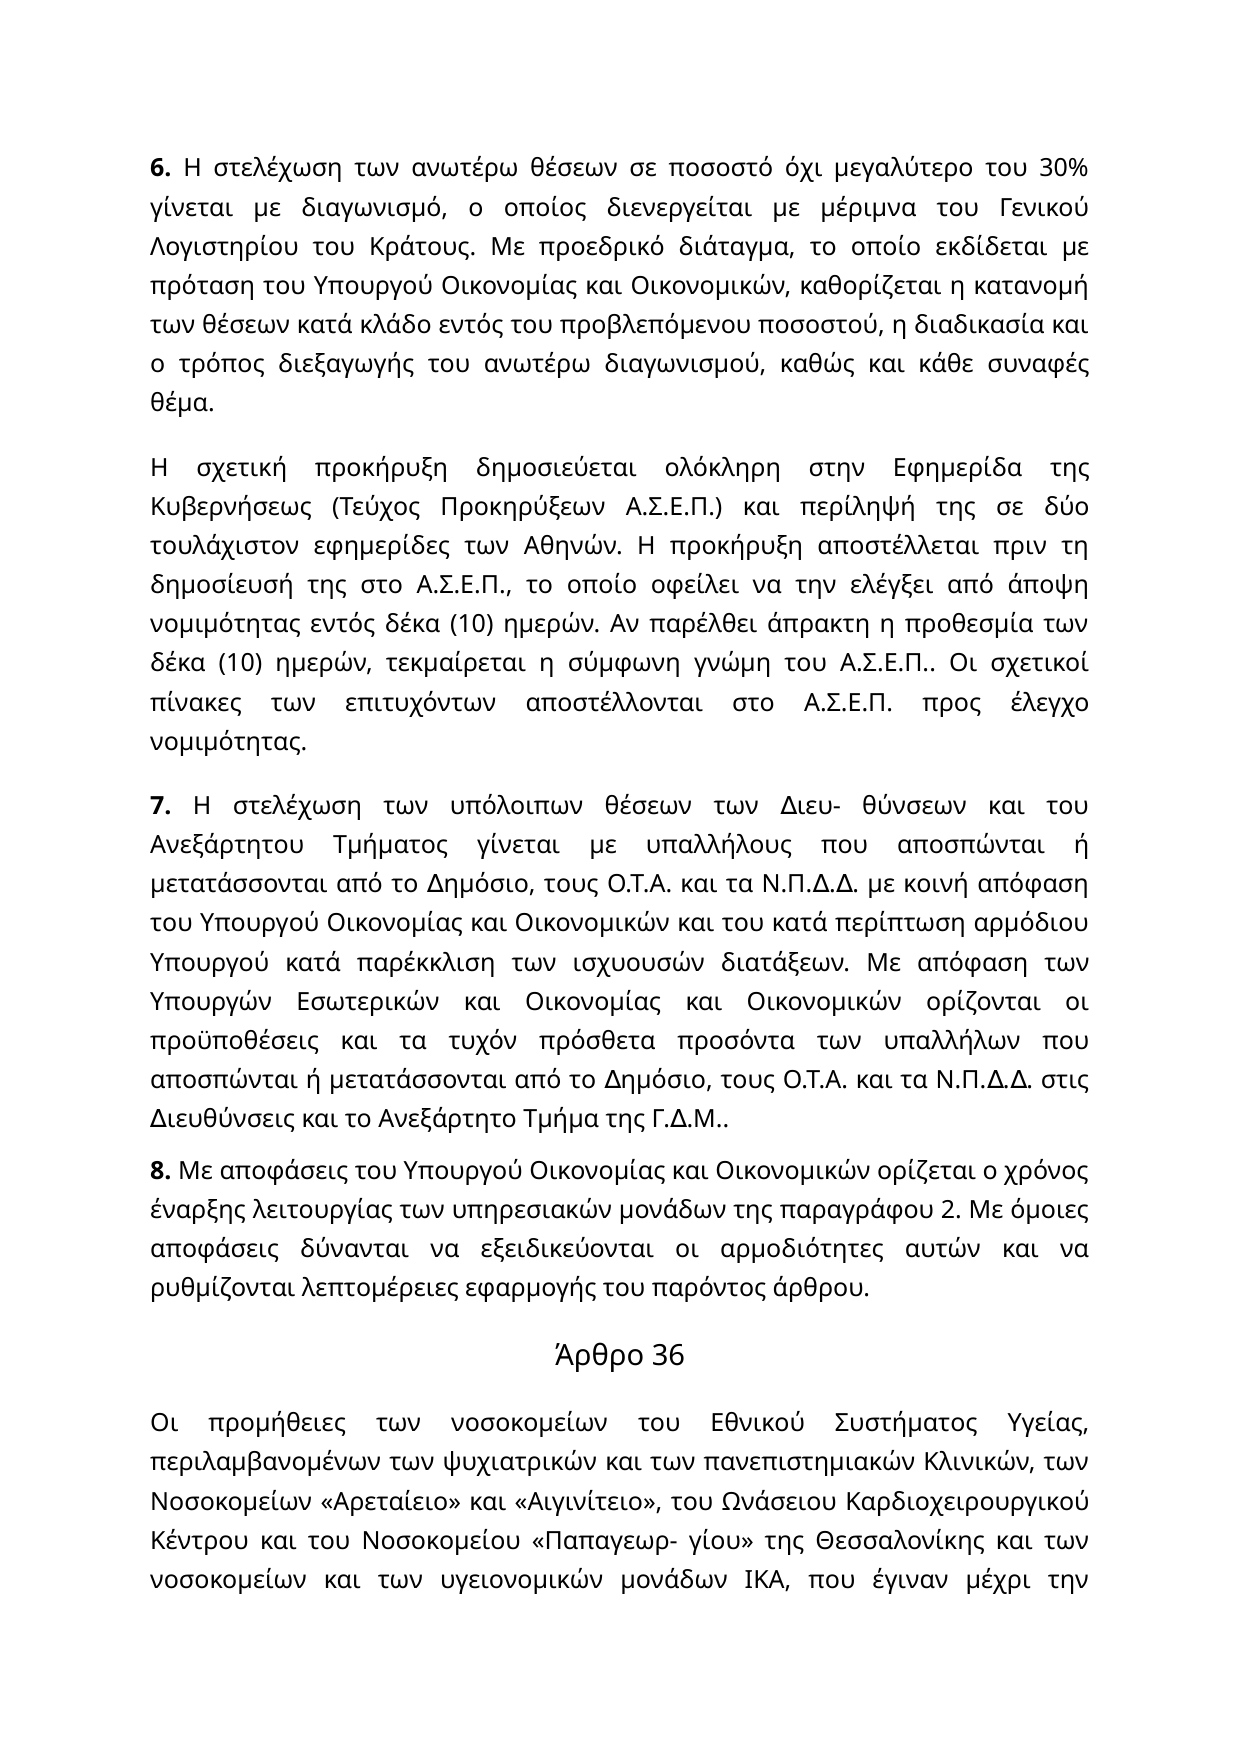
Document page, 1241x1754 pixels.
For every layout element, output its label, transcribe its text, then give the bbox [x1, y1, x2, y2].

text 6. Η στελέχωση των ανωτέρω θέσεων σε ποσοστό όχι µεγαλύτερο του 30% γίνεται µε διαγωνισµό, ο οποίος διενεργείται µε µέριµνα του Γενικού Λογιστηρίου του Κράτους. Με προεδρικό διάταγµα, το οποίο εκδίδεται µε πρόταση του Υπουργού Οικονοµίας και Οικονοµικών, καθορίζεται η κατανοµή των θέσεων κατά κλάδο εντός του προβλεπόµενου ποσοστού, η διαδικασία και ο τρόπος διεξαγωγής του ανωτέρω διαγωνισµού, καθώς και κάθε συναφές θέµα. [150, 150, 1090, 419]
subtitle Άρθρο 36 [150, 1334, 1090, 1374]
text Η σχετική προκήρυξη δηµοσιεύεται ολόκληρη στην Εφηµερίδα της Κυβερνήσεως (Τεύχος Προκηρύξεων Α.Σ.Ε.Π.) και περίληψή της σε δύο τουλάχιστον εφηµερίδες των Αθηνών. Η προκήρυξη αποστέλλεται πριν τη δηµοσίευσή της στο Α.Σ.Ε.Π., το οποίο οφείλει να την ελέγξει από άποψη νοµιµότητας εντός δέκα (10) ηµερών. Αν παρέλθει άπρακτη η προθεσµία των δέκα (10) ηµερών, τεκµαίρεται η σύµφωνη γνώµη του Α.Σ.Ε.Π.. Οι σχετικοί πίνακες των επιτυχόντων αποστέλλονται στο Α.Σ.Ε.Π. προς έλεγχο νοµιµότητας. [150, 449, 1090, 757]
text Οι προµήθειες των νοσοκοµείων του Εθνικού Συστήµατος Υγείας, περιλαµβανοµένων των ψυχιατρικών και των πανεπιστηµιακών Κλινικών, των Νοσοκοµείων «Αρεταίειο» και «Αιγινίτειο», του Ωνάσειου Καρδιοχειρουργικού Κέντρου και του Νοσοκοµείου «Παπαγεωρ- γίου» της Θεσσαλονίκης και των νοσοκοµείων και των υγειονοµικών µονάδων ΙΚΑ, που έγιναν µέχρι την [150, 1405, 1090, 1596]
text 8. Με αποφάσεις του Υπουργού Οικονοµίας και Οικονοµικών ορίζεται ο χρόνος έναρξης λειτουργίας των υπηρεσιακών µονάδων της παραγράφου 2. Με όµοιες αποφάσεις δύνανται να εξειδικεύονται οι αρµοδιότητες αυτών και να ρυθµίζονται λεπτοµέρειες εφαρµογής του παρόντος άρθρου. [150, 1152, 1090, 1304]
text 7. Η στελέχωση των υπόλοιπων θέσεων των ∆ιευ- θύνσεων και του Ανεξάρτητου Τµήµατος γίνεται µε υπαλλήλους που αποσπώνται ή µετατάσσονται από το ∆ηµόσιο, τους Ο.Τ.Α. και τα Ν.Π.∆.∆. µε κοινή απόφαση του Υπουργού Οικονοµίας και Οικονοµικών και του κατά περίπτωση αρµόδιου Υπουργού κατά παρέκκλιση των ισχυουσών διατάξεων. Με απόφαση των Υπουργών Εσωτερικών και Οικονοµίας και Οικονοµικών ορίζονται οι προϋποθέσεις και τα τυχόν πρόσθετα προσόντα των υπαλλήλων που αποσπώνται ή µετατάσσονται από το ∆ηµόσιο, τους Ο.Τ.Α. και τα Ν.Π.∆.∆. στις ∆ιευθύνσεις και το Ανεξάρτητο Τµήµα της Γ.∆.Μ.. [150, 787, 1090, 1135]
